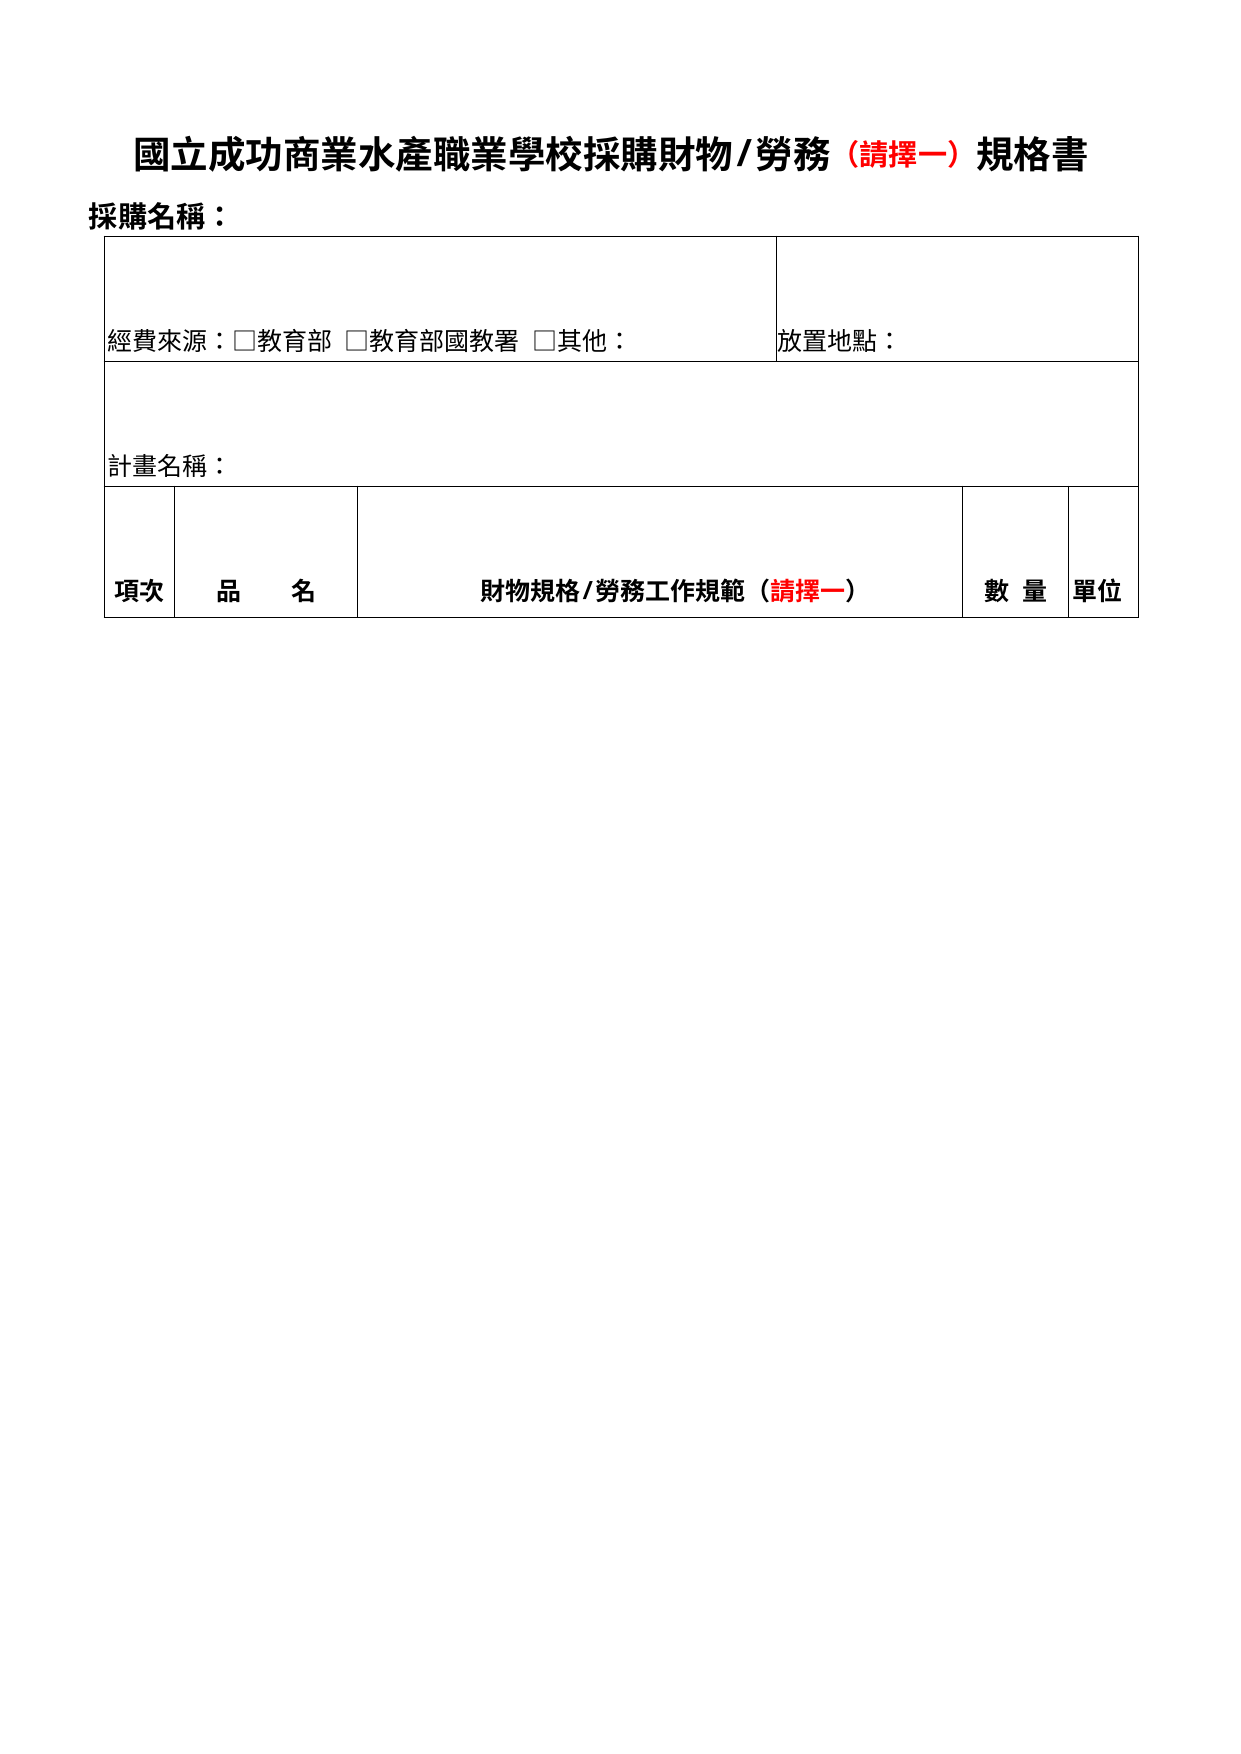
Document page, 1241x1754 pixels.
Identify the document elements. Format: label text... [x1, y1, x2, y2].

text 國立成功商業水產職業學校採購財物/勞務（請擇一）規格書 [89, 111, 1152, 173]
table_cell 項次 [105, 487, 174, 617]
table_cell 計畫名稱： [105, 362, 1138, 486]
table_header 放置地點： [777, 237, 1138, 361]
table_cell 品 名 [175, 487, 357, 617]
table_cell 單位 [1069, 487, 1138, 617]
table_header 經費來源：□教育部 □教育部國教署 □其他： [105, 237, 776, 361]
table_cell 數 量 [963, 487, 1068, 617]
table_cell 財物規格/勞務工作規範（請擇一） [358, 487, 962, 617]
text 採購名稱： [89, 173, 1152, 236]
